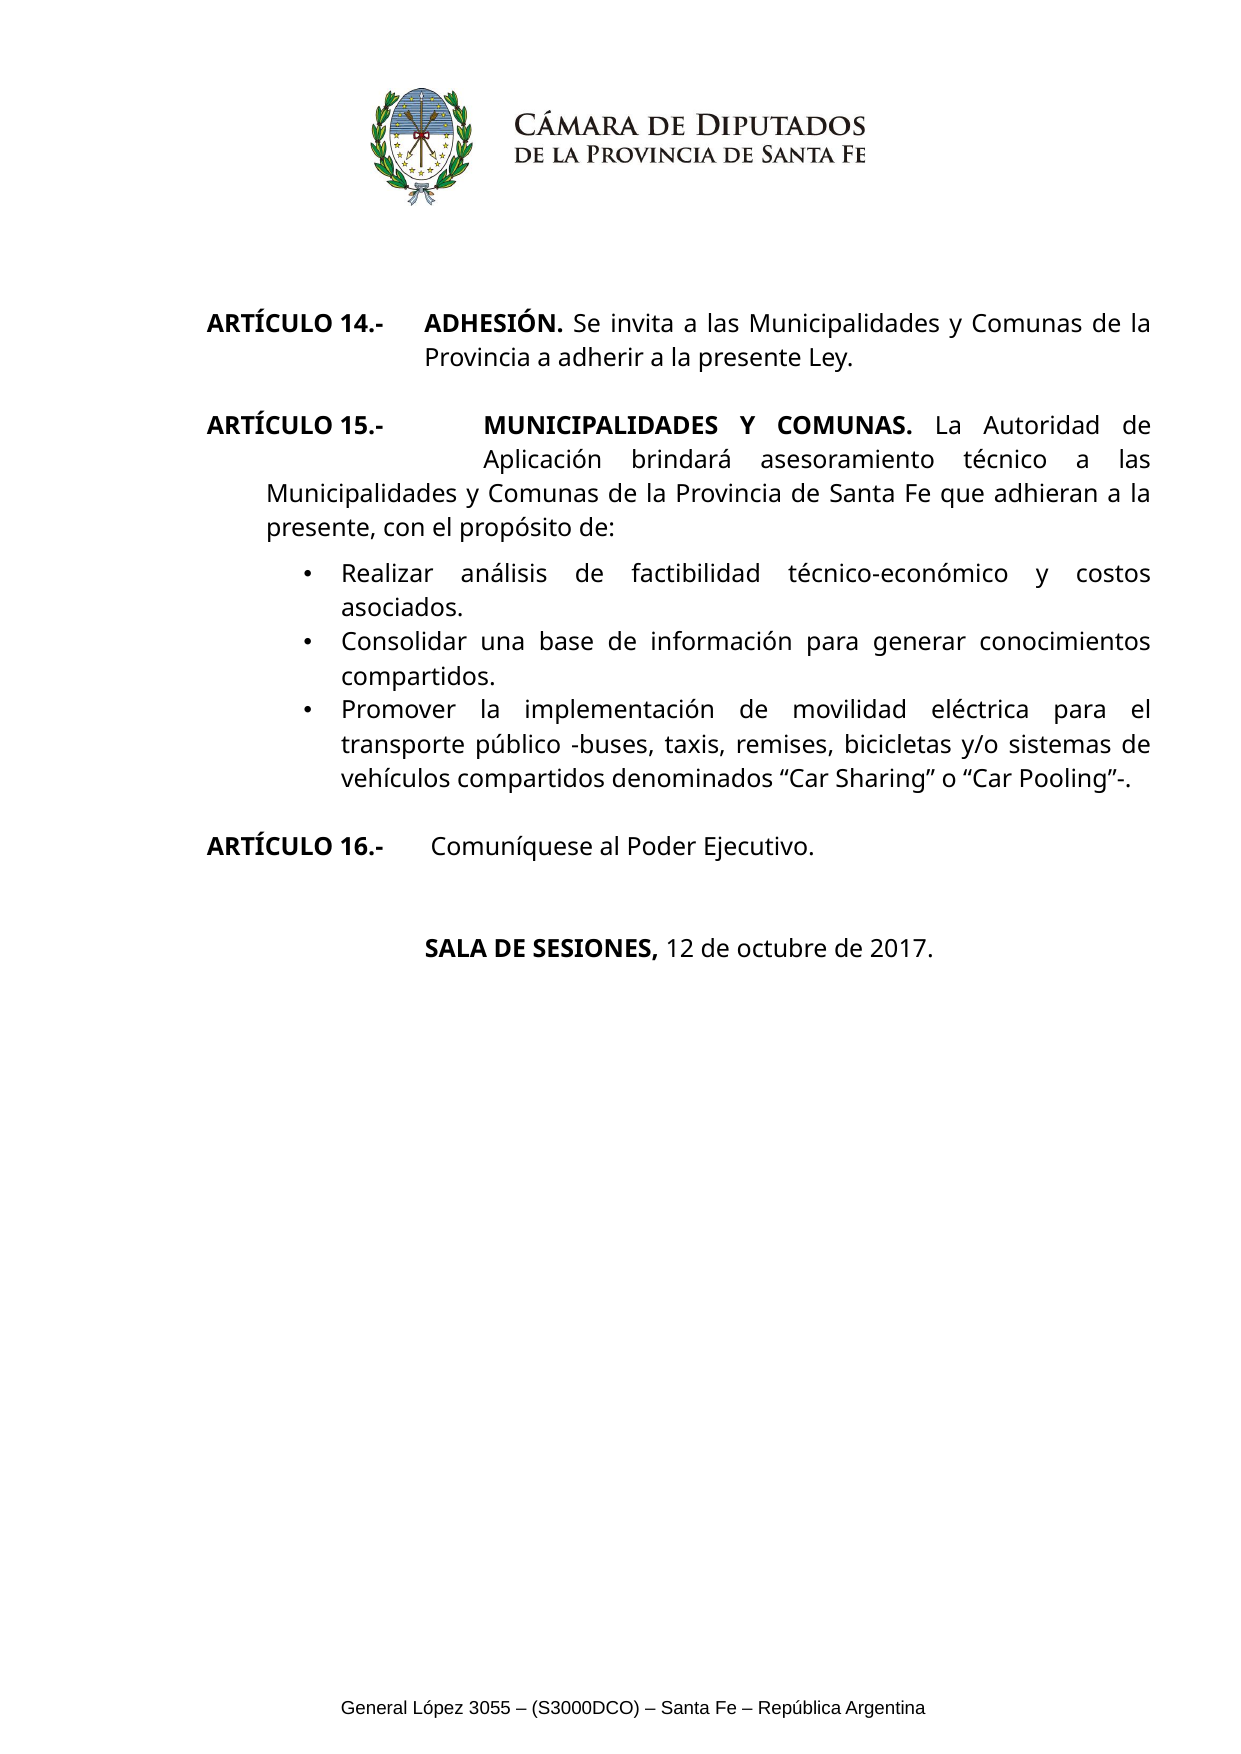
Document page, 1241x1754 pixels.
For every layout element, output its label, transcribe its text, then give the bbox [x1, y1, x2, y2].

list Promover la implementación de movilidad eléctrica para el transporte público -buses, taxis, remises, bicicletas y/o sistemas de vehículos compartidos denominados “Car Sharing” o “Car Pooling”-. [303, 692, 1152, 794]
table_header ARTÍCULO 14.- [207, 306, 424, 356]
text MUNICIPALIDADES Y COMUNAS. La Autoridad de Aplicación brindará asesoramiento técnico a las Municipalidades y Comunas de la Provincia de Santa Fe que adhieran a la presente, con el propósito de: [266, 408, 1152, 544]
text SALA DE SESIONES, 12 de octubre de 2017. [207, 931, 1152, 965]
list Realizar análisis de factibilidad técnico-económico y costos asociados. [303, 556, 1152, 624]
text Comuníquese al Poder Ejecutivo. [207, 828, 1152, 862]
list Consolidar una base de información para generar conocimientos compartidos. [303, 624, 1152, 692]
text ADHESIÓN. Se invita a las Municipalidades y Comunas de la Provincia a adherir a la presente Ley. [207, 306, 1152, 374]
table_header ARTÍCULO 16.- [207, 829, 430, 879]
picture [370, 88, 866, 210]
table_header ARTÍCULO 15.- [207, 408, 424, 458]
